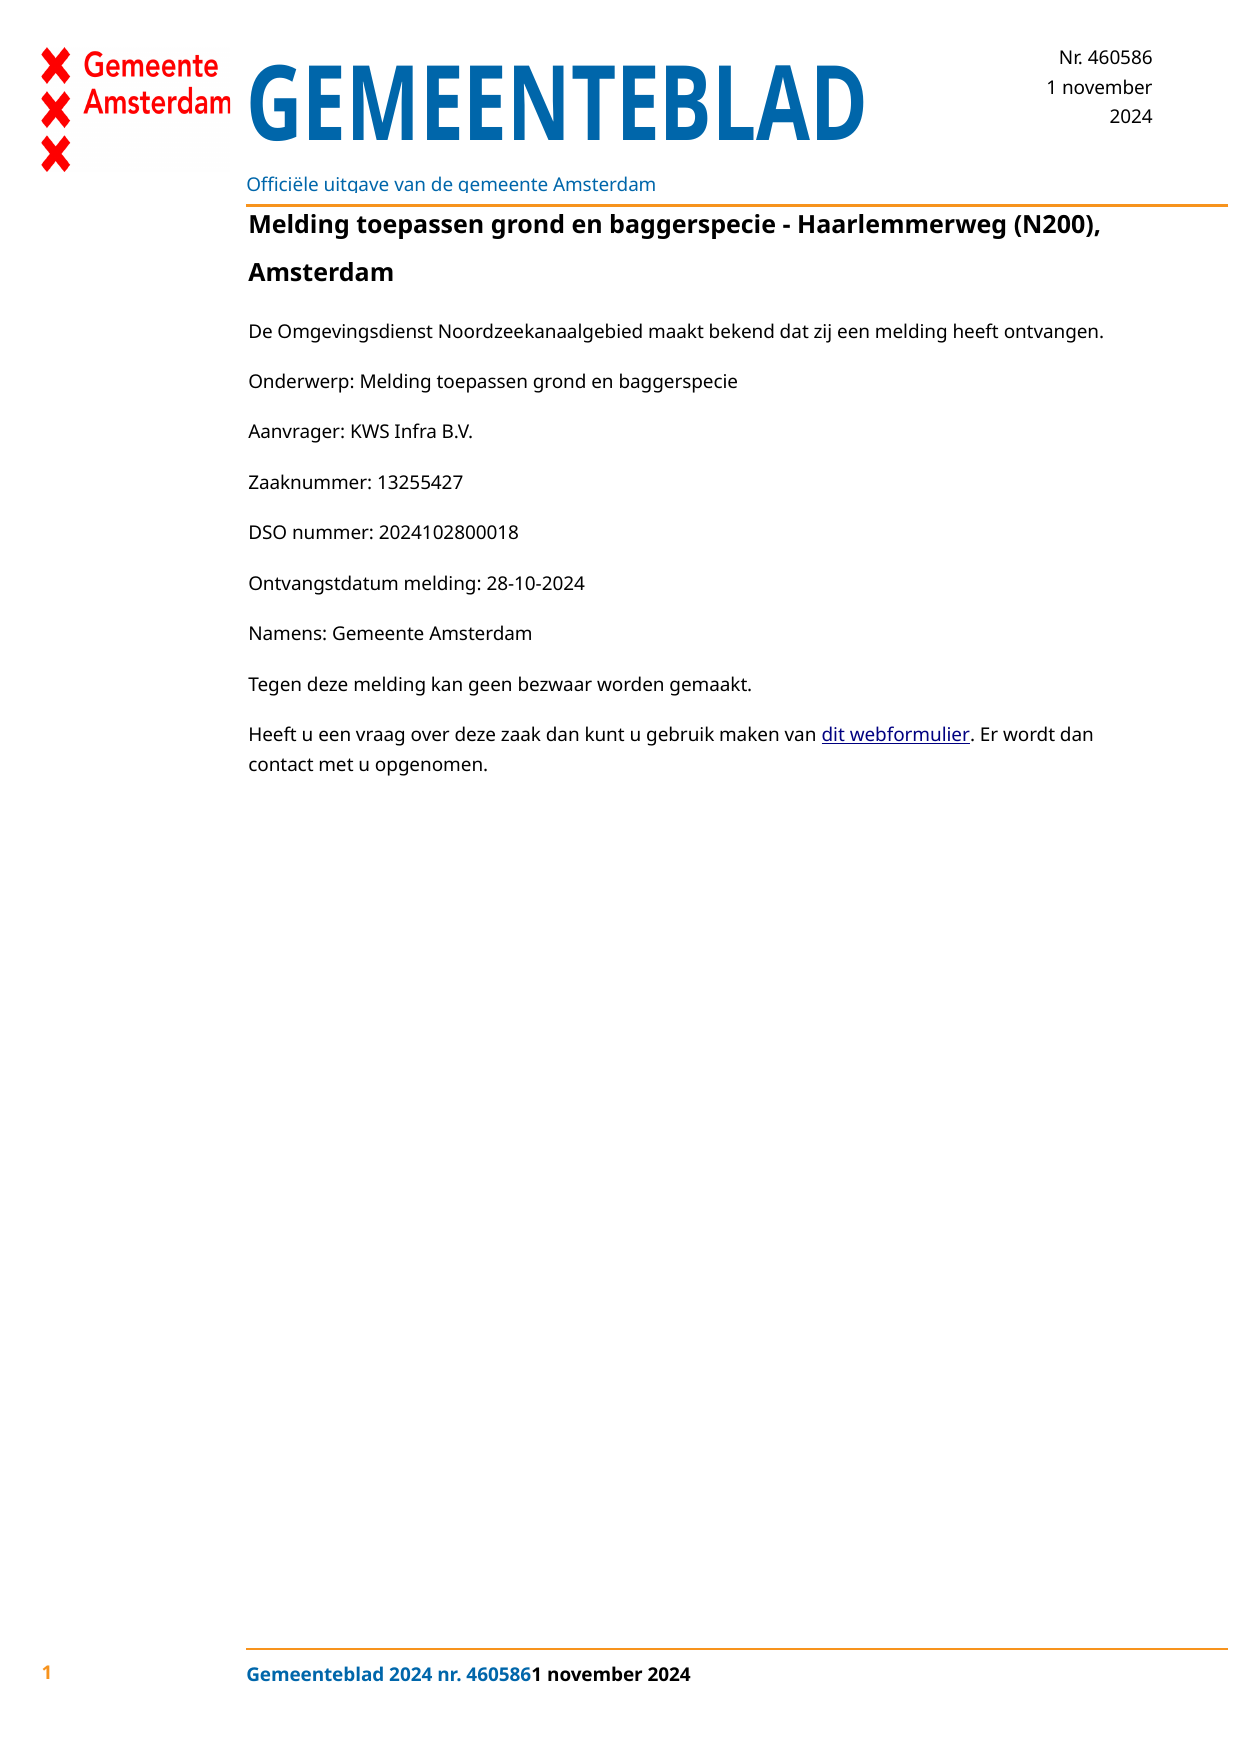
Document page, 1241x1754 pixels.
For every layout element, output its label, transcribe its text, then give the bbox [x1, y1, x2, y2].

text Onderwerp: Melding toepassen grond en baggerspecie [248, 368, 1152, 394]
text DSO nummer: 2024102800018 [248, 519, 1152, 545]
text De Omgevingsdienst Noordzeekanaalgebied maakt bekend dat zij een melding heeft ontvangen. [248, 318, 1152, 344]
text Namens: Gemeente Amsterdam [248, 620, 1152, 646]
text Heeft u een vraag over deze zaak dan kunt u gebruik maken van dit webformulier. Er wordt dan contact met u opgenomen. [248, 721, 1152, 777]
picture [41, 47, 231, 172]
text Aanvrager: KWS Infra B.V. [248, 419, 1152, 444]
text Tegen deze melding kan geen bezwaar worden gemaakt. [248, 671, 1152, 697]
text Ontvangstdatum melding: 28-10-2024 [248, 570, 1152, 596]
text Melding toepassen grond en baggerspecie - Haarlemmerweg (N200), Amsterdam [248, 207, 1152, 288]
text Zaaknummer: 13255427 [248, 469, 1152, 495]
